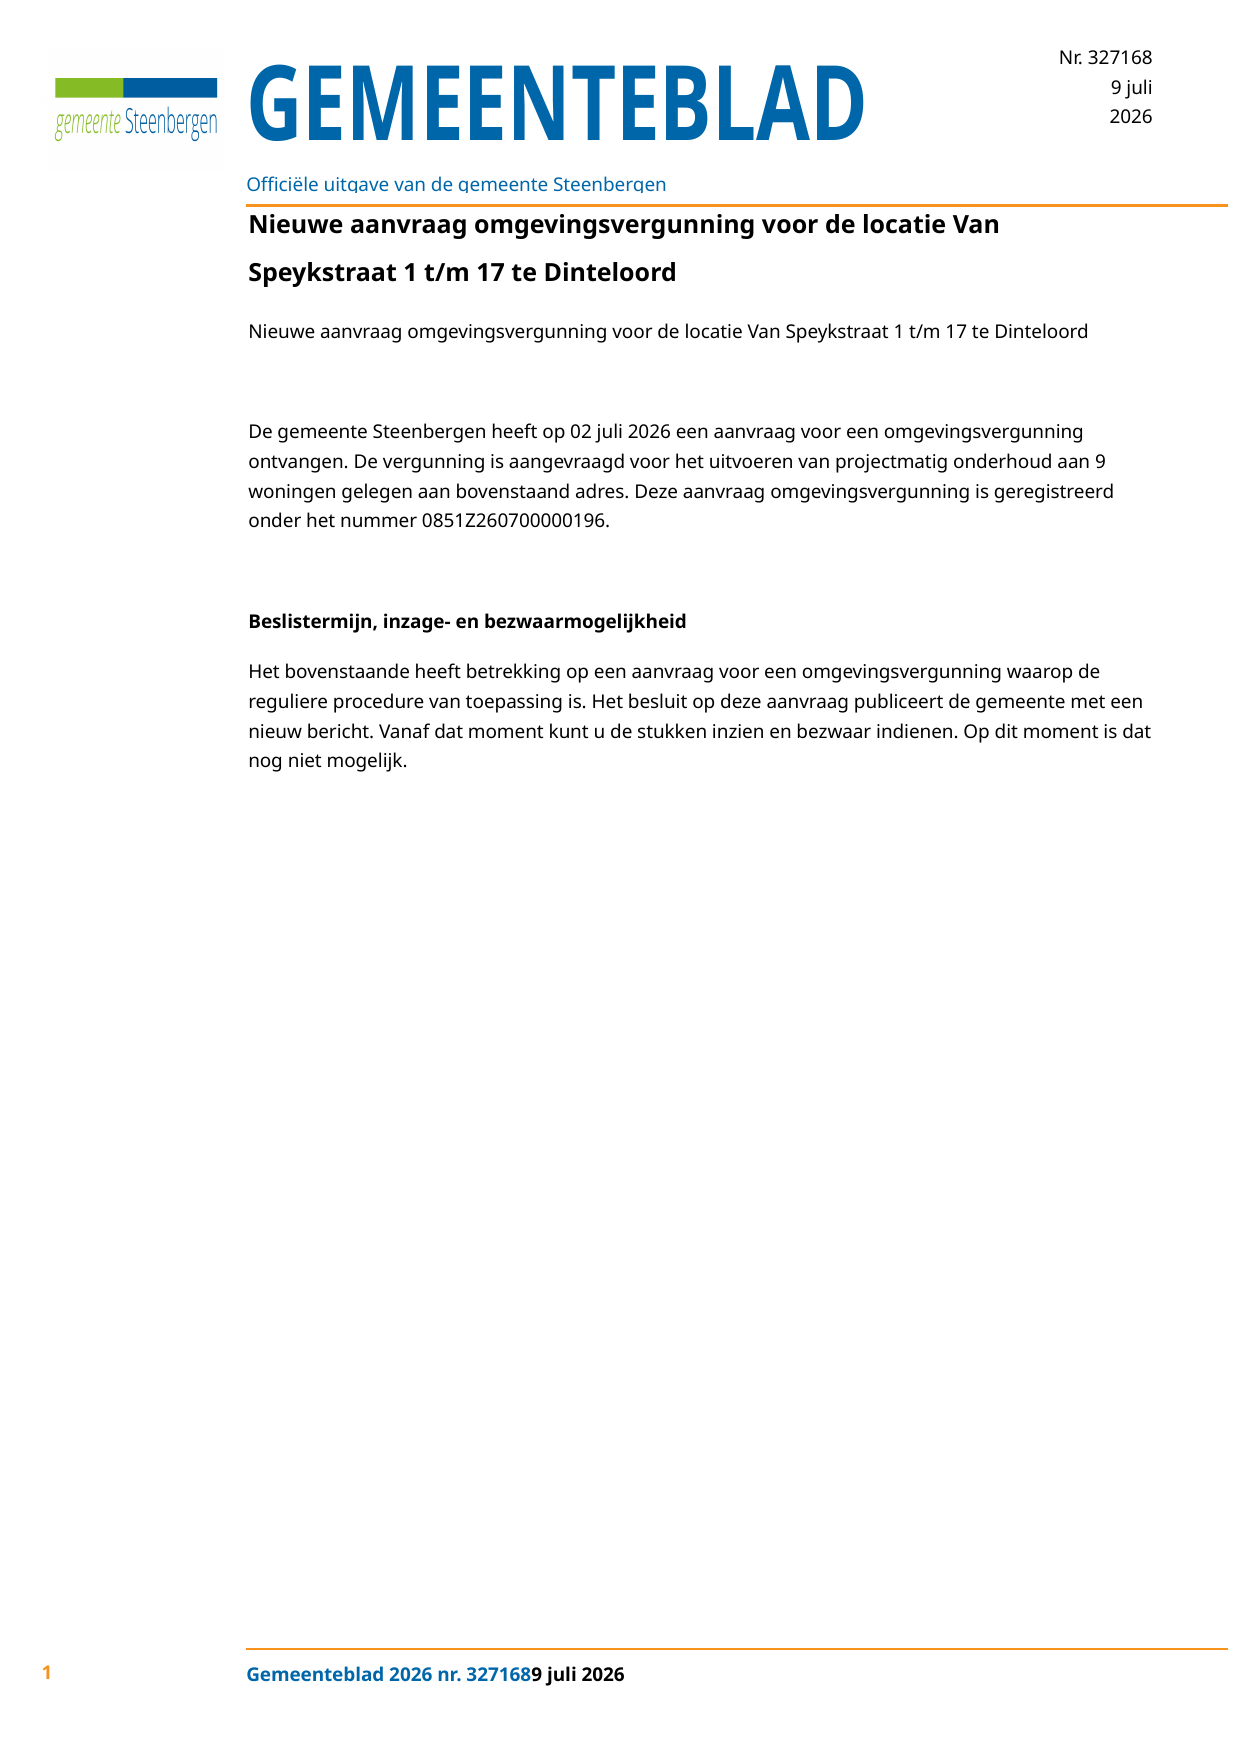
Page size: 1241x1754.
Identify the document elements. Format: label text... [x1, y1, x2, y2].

text Nieuwe aanvraag omgevingsvergunning voor de locatie Van Speykstraat 1 t/m 17 te Dinteloord [248, 318, 1152, 344]
text Beslistermijn, inzage- en bezwaarmogelijkheid [248, 608, 1152, 634]
text Het bovenstaande heeft betrekking op een aanvraag voor een omgevingsvergunning waarop de reguliere procedure van toepassing is. Het besluit op deze aanvraag publiceert de gemeente met een nieuw bericht. Vanaf dat moment kunt u de stukken inzien en bezwaar indienen. Op dit moment is dat nog niet mogelijk. [248, 659, 1152, 773]
text De gemeente Steenbergen heeft op 02 juli 2026 een aanvraag voor een omgevingsvergunning ontvangen. De vergunning is aangevraagd voor het uitvoeren van projectmatig onderhoud aan 9 woningen gelegen aan bovenstaand adres. Deze aanvraag omgevingsvergunning is geregistreerd onder het nummer 0851Z260700000196. [248, 419, 1152, 533]
text Nieuwe aanvraag omgevingsvergunning voor de locatie Van Speykstraat 1 t/m 17 te Dinteloord [248, 207, 1152, 288]
picture [41, 47, 231, 172]
